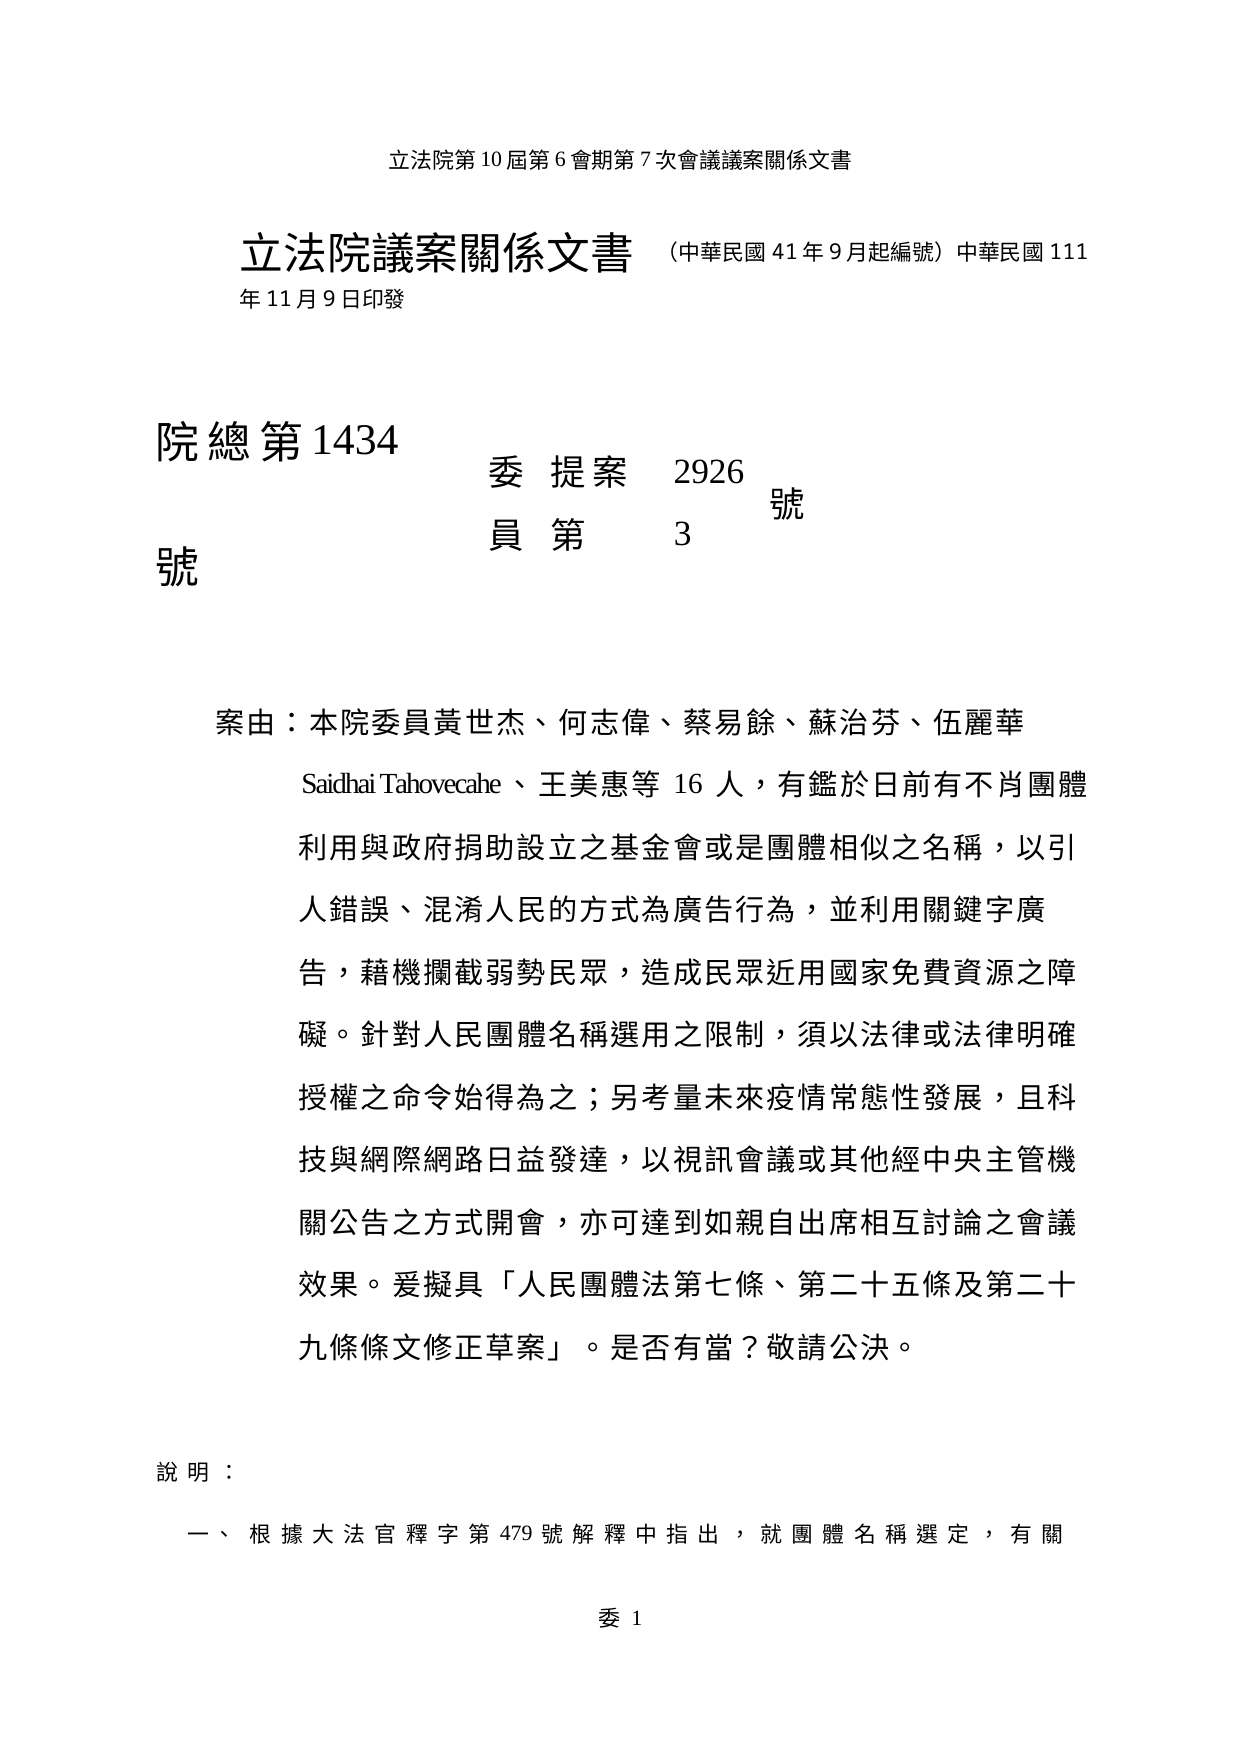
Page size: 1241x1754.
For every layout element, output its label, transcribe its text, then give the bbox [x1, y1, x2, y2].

table_header [804, 377, 819, 627]
table_header [800, 377, 804, 627]
table_header 29263 [651, 377, 763, 627]
table_header 委員 [431, 377, 545, 627]
text 一、根據大法官釋字第479號解釋中指出，就團體名稱選定，有關 [173, 1502, 1089, 1564]
text 案由：本院委員黃世杰、何志偉、蔡易餘、蘇治芬、伍麗華Saidhai Tahovecahe、王美惠等16人，有鑑於日前有不肖團體利用與政府捐助設立之基金會或是團體相似之名稱，以引人錯誤、混淆人民的方式為廣告行為，並利用關鍵字廣告，藉機攔截弱勢民眾，造成民眾近用國家免費資源之障礙。針對人民團體名稱選用之限制，須以法律或法律明確授權之命令始得為之；另考量未來疫情常態性發展，且科技與網際網路日益發達，以視訊會議或其他經中央主管機關公告之方式開會，亦可達到如親自出席相互討論之會議效果。爰擬具「人民團體法第七條、第二十五條及第二十九條條文修正草案」。是否有當？敬請公決。 [206, 689, 1089, 1377]
table_header 號 [763, 377, 799, 627]
text 立法院議案關係文書 （中華民國41年9月起編號）中華民國111年11月9日印發 [239, 219, 1089, 314]
text 說明： [151, 1439, 1089, 1502]
table_header 院總第1434號 [151, 377, 431, 627]
table_header 提案第 [545, 377, 651, 627]
